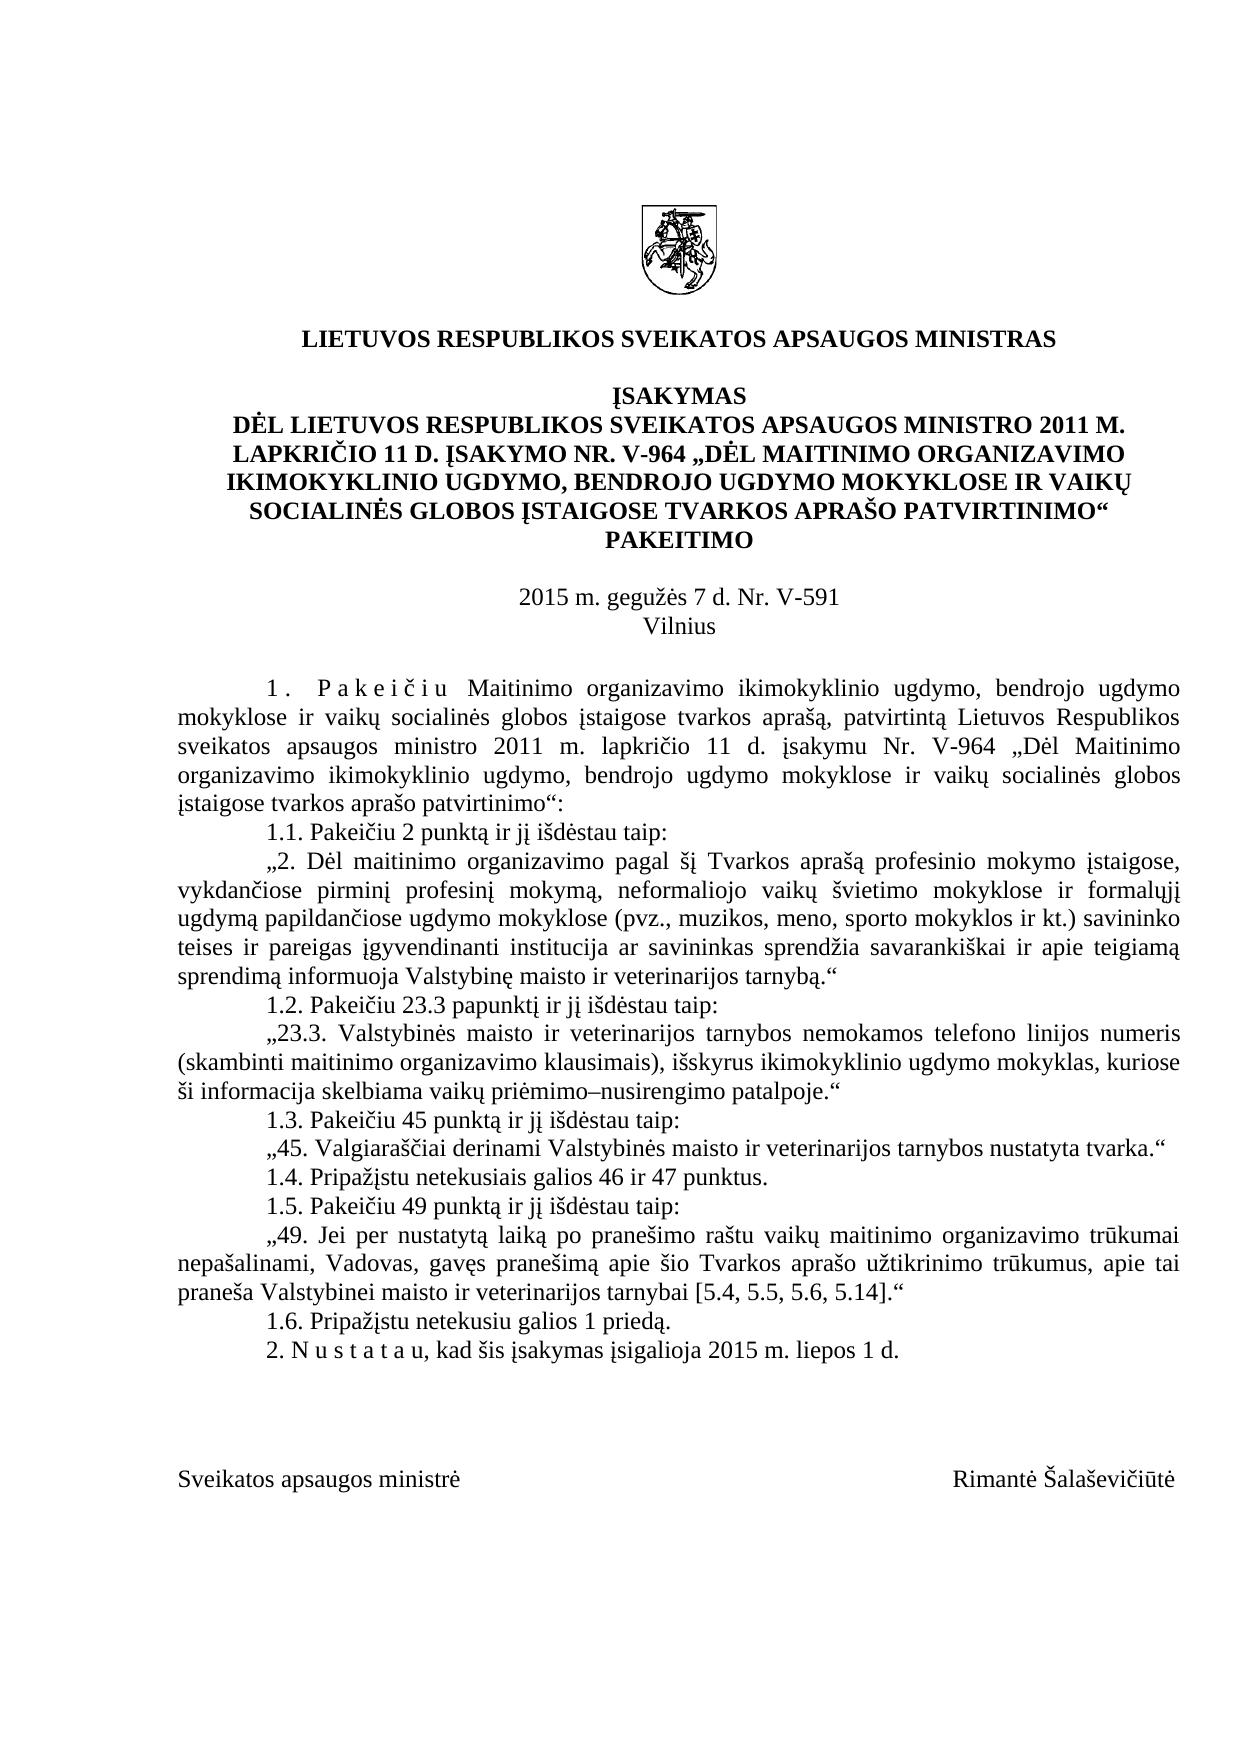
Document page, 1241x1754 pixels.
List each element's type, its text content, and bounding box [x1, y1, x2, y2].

text 1.1. Pakeičiu 2 punktą ir jį išdėstau taip: [177, 817, 1181, 846]
text 1. Pakeičiu Maitinimo organizavimo ikimokyklinio ugdymo, bendrojo ugdymo mokyklose ir vaikų socialinės globos įstaigose tvarkos aprašą, patvirtintą Lietuvos Respublikos sveikatos apsaugos ministro 2011 m. lapkričio 11 d. įsakymu Nr. V-964 „Dėl Maitinimo organizavimo ikimokyklinio ugdymo, bendrojo ugdymo mokyklose ir vaikų socialinės globos įstaigose tvarkos aprašo patvirtinimo“: [177, 673, 1181, 817]
text „23.3. Valstybinės maisto ir veterinarijos tarnybos nemokamos telefono linijos numeris (skambinti maitinimo organizavimo klausimais), išskyrus ikimokyklinio ugdymo mokyklas, kuriose ši informacija skelbiama vaikų priėmimo–nusirengimo patalpoje.“ [177, 1018, 1181, 1105]
text DĖL LIETUVOS RESPUBLIKOS SVEIKATOS APSAUGOS MINISTRO 2011 M. LAPKRIČIO 11 D. ĮSAKYMO NR. V-964 „DĖL MAITINIMO ORGANIZAVIMO IKIMOKYKLINIO UGDYMO, BENDROJO UGDYMO MOKYKLOSE IR VAIKŲ SOCIALINĖS GLOBOS ĮSTAIGOSE TVARKOS APRAŠO PATVIRTINIMO“ PAKEITIMO [177, 410, 1181, 554]
text 1.3. Pakeičiu 45 punktą ir jį išdėstau taip: [177, 1105, 1181, 1133]
text Sveikatos apsaugos ministrė Rimantė Šalaševičiūtė [177, 1464, 1181, 1493]
text 1.4. Pripažįstu netekusiais galios 46 ir 47 punktus. [177, 1162, 1181, 1191]
text 1.2. Pakeičiu 23.3 papunktį ir jį išdėstau taip: [177, 990, 1181, 1018]
text „49. Jei per nustatytą laiką po pranešimo raštu vaikų maitinimo organizavimo trūkumai nepašalinami, Vadovas, gavęs pranešimą apie šio Tvarkos aprašo užtikrinimo trūkumus, apie tai praneša Valstybinei maisto ir veterinarijos tarnybai [5.4, 5.5, 5.6, 5.14].“ [177, 1220, 1181, 1306]
text Vilnius [177, 611, 1181, 640]
text „45. Valgiaraščiai derinami Valstybinės maisto ir veterinarijos tarnybos nustatyta tvarka.“ [177, 1133, 1181, 1162]
text „2. Dėl maitinimo organizavimo pagal šį Tvarkos aprašą profesinio mokymo įstaigose, vykdančiose pirminį profesinį mokymą, neformaliojo vaikų švietimo mokyklose ir formalųjį ugdymą papildančiose ugdymo mokyklose (pvz., muzikos, meno, sporto mokyklos ir kt.) savininko teises ir pareigas įgyvendinanti institucija ar savininkas sprendžia savarankiškai ir apie teigiamą sprendimą informuoja Valstybinę maisto ir veterinarijos tarnybą.“ [177, 846, 1181, 990]
text 2. N u s t a t a u, kad šis įsakymas įsigalioja 2015 m. liepos 1 d. [177, 1335, 1181, 1363]
text 1.5. Pakeičiu 49 punktą ir jį išdėstau taip: [177, 1191, 1181, 1220]
text 1.6. Pripažįstu netekusiu galios 1 priedą. [177, 1306, 1181, 1335]
text LIETUVOS RESPUBLIKOS SVEIKATOS APSAUGOS MINISTRAS [177, 324, 1181, 352]
text 2015 m. gegužės 7 d. Nr. V-591 [177, 582, 1181, 611]
text ĮSAKYMAS [177, 381, 1181, 410]
